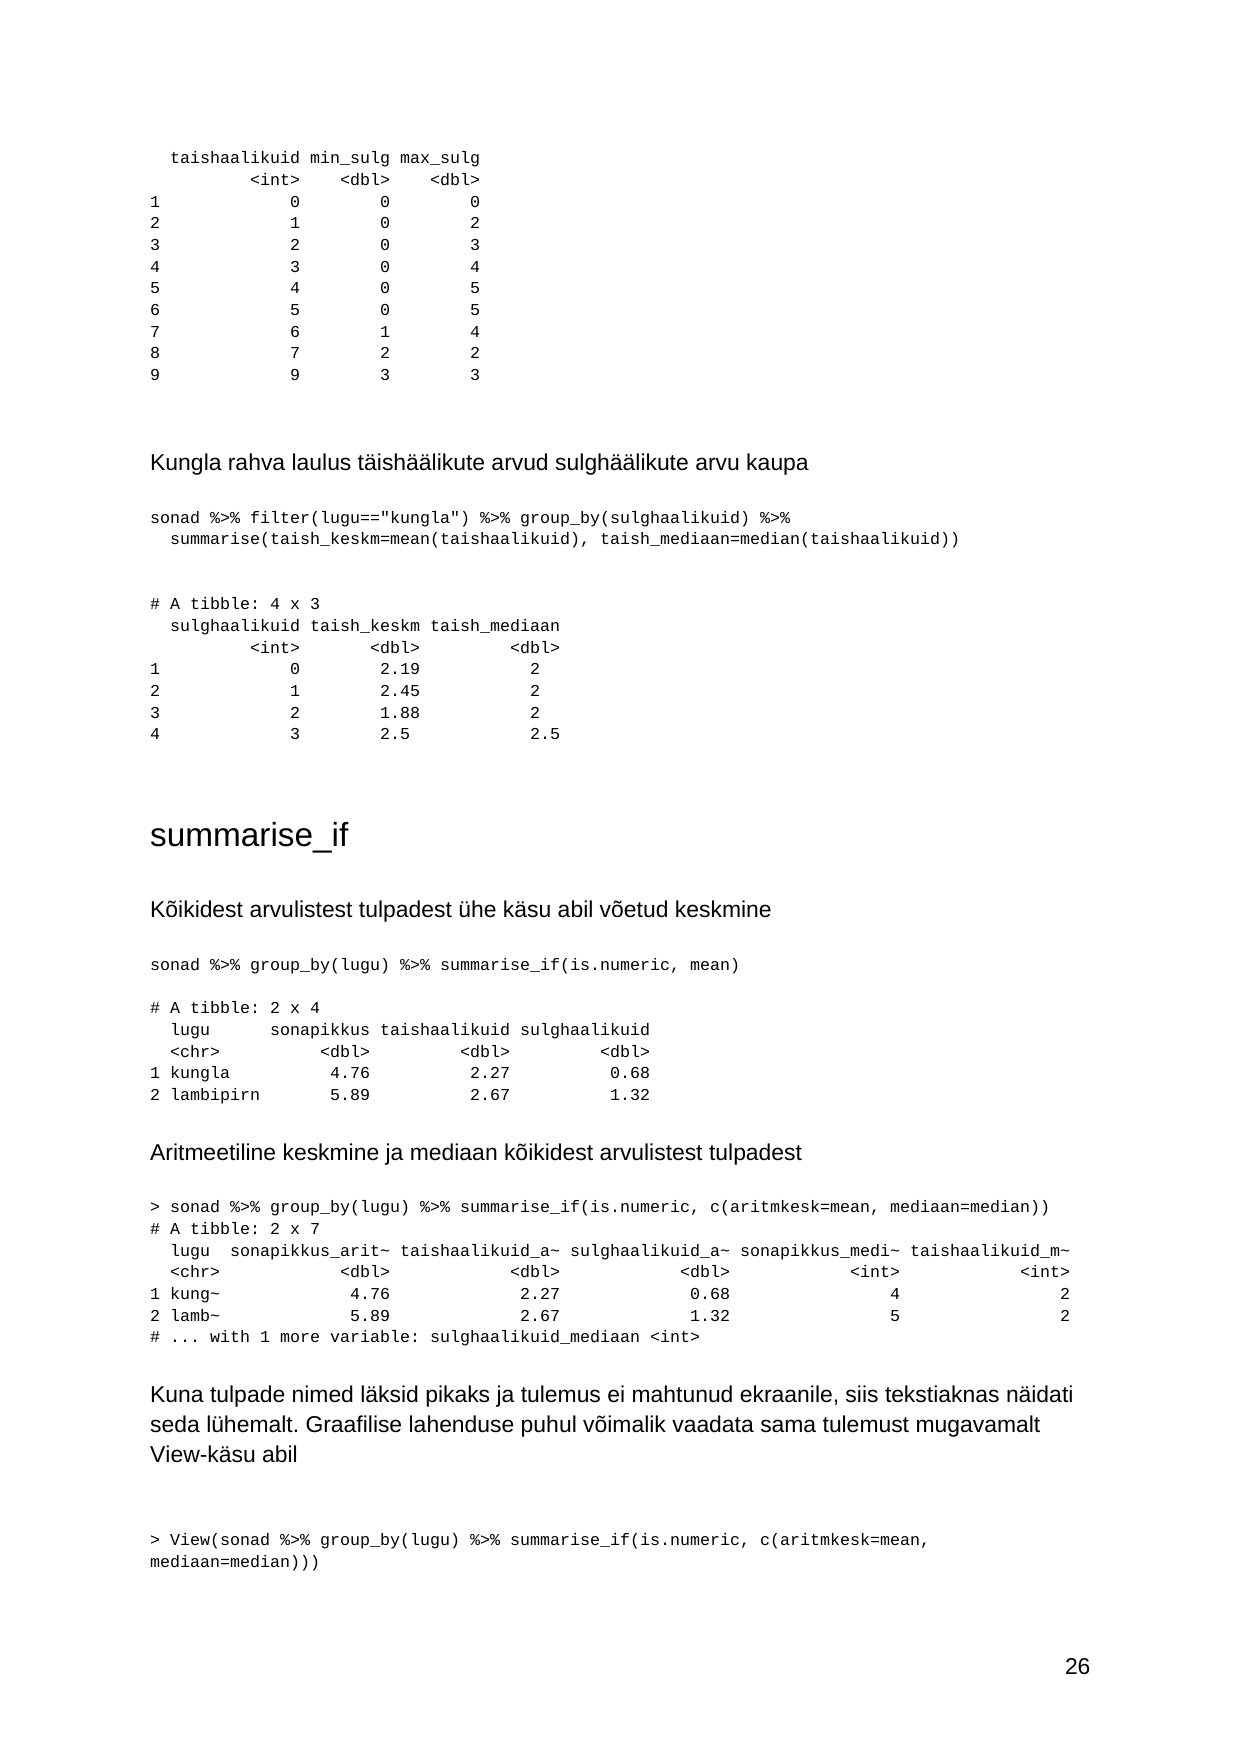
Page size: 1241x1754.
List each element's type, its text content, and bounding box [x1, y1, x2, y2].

text 4 3 2.5 2.5 [150, 726, 1090, 745]
text Kuna tulpade nimed läksid pikaks ja tulemus ei mahtunud ekraanile, siis tekstiaknas näidati seda lühemalt. Graafilise lahenduse puhul võimalik vaadata sama tulemust mugavamalt View-käsu abil [150, 1381, 1090, 1468]
text 6 5 0 5 [150, 302, 1090, 321]
text <int> <dbl> <dbl> [150, 172, 1090, 191]
text <chr> <dbl> <dbl> <dbl> <int> <int> [150, 1264, 1090, 1283]
text sonad %>% group_by(lugu) %>% summarise_if(is.numeric, mean) [150, 957, 1090, 976]
text <chr> <dbl> <dbl> <dbl> [150, 1043, 1090, 1062]
text # ... with 1 more variable: sulghaalikuid_mediaan <int> [150, 1329, 1090, 1348]
text Kõikidest arvulistest tulpadest ühe käsu abil võetud keskmine [150, 896, 1090, 923]
text 2 1 2.45 2 [150, 682, 1090, 701]
text 1 kung~ 4.76 2.27 0.68 4 2 [150, 1286, 1090, 1304]
text > sonad %>% group_by(lugu) %>% summarise_if(is.numeric, c(aritmkesk=mean, mediaan=median)) [150, 1199, 1090, 1218]
text taishaalikuid min_sulg max_sulg [150, 150, 1090, 169]
subtitle summarise_if [150, 815, 1090, 854]
text 2 1 0 2 [150, 215, 1090, 234]
text 1 kungla 4.76 2.27 0.68 [150, 1065, 1090, 1084]
text lugu sonapikkus_arit~ taishaalikuid_a~ sulghaalikuid_a~ sonapikkus_medi~ taishaalikuid_m~ [150, 1242, 1090, 1261]
text 2 lamb~ 5.89 2.67 1.32 5 2 [150, 1307, 1090, 1326]
text <int> <dbl> <dbl> [150, 639, 1090, 658]
text 1 0 2.19 2 [150, 661, 1090, 680]
text Kungla rahva laulus täishäälikute arvud sulghäälikute arvu kaupa [150, 449, 1090, 475]
text sulghaalikuid taish_keskm taish_mediaan [150, 617, 1090, 636]
text 4 3 0 4 [150, 258, 1090, 277]
text 3 2 1.88 2 [150, 704, 1090, 723]
text # A tibble: 2 x 4 [150, 1000, 1090, 1019]
text lugu sonapikkus taishaalikuid sulghaalikuid [150, 1022, 1090, 1041]
text # A tibble: 2 x 7 [150, 1221, 1090, 1239]
text 8 7 2 2 [150, 345, 1090, 364]
text Aritmeetiline keskmine ja mediaan kõikidest arvulistest tulpadest [150, 1139, 1090, 1165]
text 3 2 0 3 [150, 237, 1090, 256]
text # A tibble: 4 x 3 [150, 596, 1090, 615]
text sonad %>% filter(lugu=="kungla") %>% group_by(sulghaalikuid) %>% [150, 509, 1090, 528]
text 2 lambipirn 5.89 2.67 1.32 [150, 1087, 1090, 1106]
text 7 6 1 4 [150, 323, 1090, 342]
text summarise(taish_keskm=mean(taishaalikuid), taish_mediaan=median(taishaalikuid)) [150, 531, 1090, 550]
text 9 9 3 3 [150, 367, 1090, 386]
text > View(sonad %>% group_by(lugu) %>% summarise_if(is.numeric, c(aritmkesk=mean, mediaan=median))) [150, 1532, 1090, 1572]
text 5 4 0 5 [150, 280, 1090, 299]
text 1 0 0 0 [150, 193, 1090, 212]
